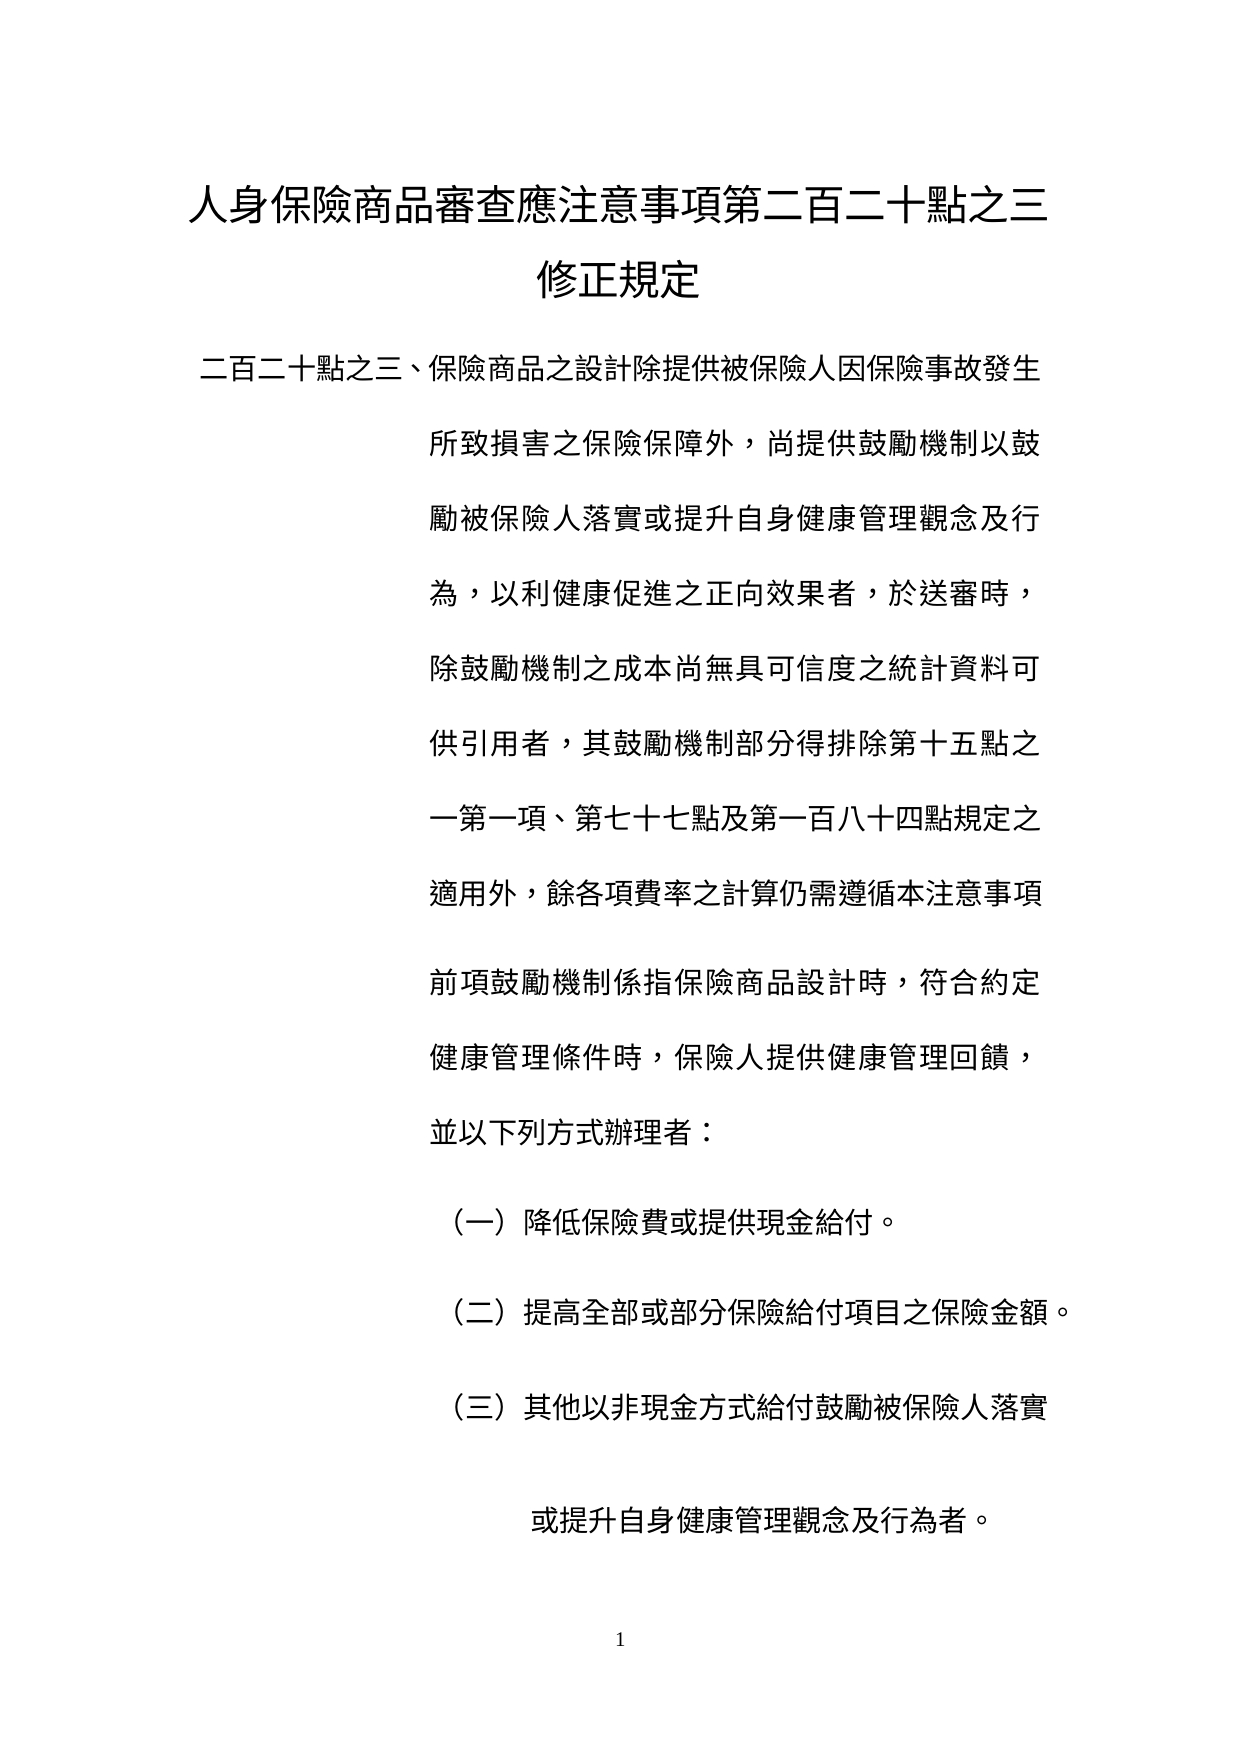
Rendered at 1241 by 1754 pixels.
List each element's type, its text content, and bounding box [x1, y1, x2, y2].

text （二）提高全部或部分保險給付項目之保險金額。 [436, 1273, 1053, 1348]
text （三）其他以非現金方式給付鼓勵被保險人落實 或提升自身健康管理觀念及行為者。 [436, 1369, 1053, 1556]
text （一）降低保險費或提供現金給付。 [436, 1183, 1053, 1258]
text 前項鼓勵機制係指保險商品設計時，符合約定健康管理條件時，保險人提供健康管理回饋，並以下列方式辦理者： [429, 944, 1041, 1169]
text 二百二十點之三、保險商品之設計除提供被保險人因保險事故發生所致損害之保險保障外，尚提供鼓勵機制以鼓勵被保險人落實或提升自身健康管理觀念及行為，以利健康促進之正向效果者，於送審時，除鼓勵機制之成本尚無具可信度之統計資料可供引用者，其鼓勵機制部分得排除第十五點之一第一項、第七十七點及第一百八十四點規定之適用外，餘各項費率之計算仍需遵循本注意事項。 [199, 329, 1041, 929]
text 人身保險商品審查應注意事項第二百二十點之三修正規定 [187, 164, 1050, 314]
